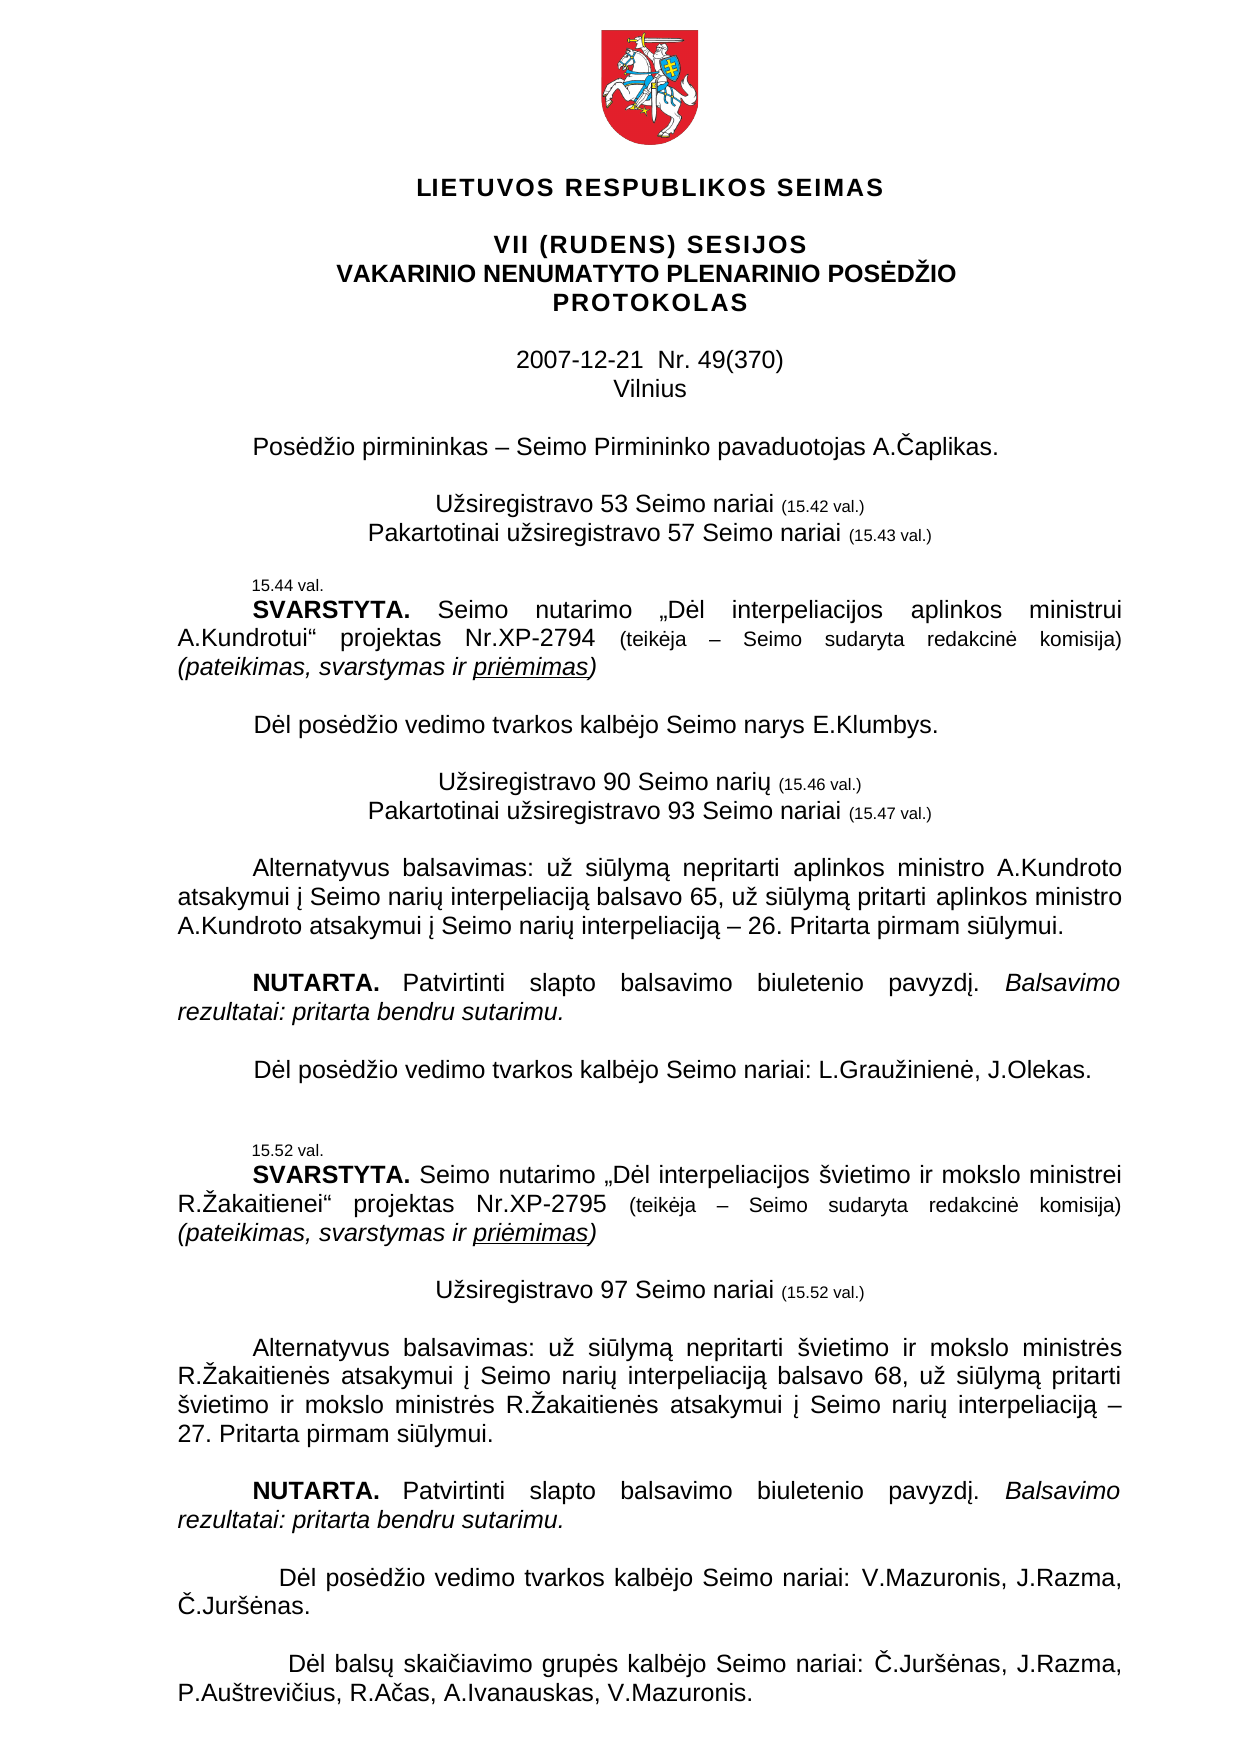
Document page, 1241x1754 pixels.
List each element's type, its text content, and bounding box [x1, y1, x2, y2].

text 15.52 val. [177, 1141, 1122, 1160]
text NUTARTA. Patvirtinti slapto balsavimo biuletenio pavyzdį. Balsavimo rezultatai: pritarta bendru sutarimu. [177, 1476, 1122, 1534]
text Pakartotinai užsiregistravo 57 Seimo nariai (15.43 val.) [177, 518, 1122, 547]
text Alternatyvus balsavimas: už siūlymą nepritarti švietimo ir mokslo ministrės R.Žakaitienės atsakymui į Seimo narių interpeliaciją balsavo 68, už siūlymą pritarti švietimo ir mokslo ministrės R.Žakaitienės atsakymui į Seimo narių interpeliaciją – 27. Pritarta pirmam siūlymui. [177, 1332, 1122, 1447]
text NUTARTA. Patvirtinti slapto balsavimo biuletenio pavyzdį. Balsavimo rezultatai: pritarta bendru sutarimu. [177, 968, 1122, 1026]
text SVARSTYTA. Seimo nutarimo „Dėl interpeliacijos aplinkos ministrui A.Kundrotui“ projektas Nr.XP-2794 (teikėja – Seimo sudaryta redakcinė komisija) (pateikimas, svarstymas ir priėmimas) [177, 594, 1122, 681]
text Dėl posėdžio vedimo tvarkos kalbėjo Seimo narys E.Klumbys. [177, 709, 1122, 738]
text SVARSTYTA. Seimo nutarimo „Dėl interpeliacijos švietimo ir mokslo ministrei R.Žakaitienei“ projektas Nr.XP-2795 (teikėja – Seimo sudaryta redakcinė komisija) (pateikimas, svarstymas ir priėmimas) [177, 1160, 1122, 1246]
text Pakartotinai užsiregistravo 93 Seimo nariai (15.47 val.) [177, 796, 1122, 824]
text PROTOKOLAS [177, 288, 1122, 317]
text 2007-12-21 Nr. 49(370) [177, 345, 1122, 374]
subtitle VAKARINIO NENUMATYTO PLENARINIO POSĖDŽIO [177, 259, 1122, 288]
text Užsiregistravo 53 Seimo nariai (15.42 val.) [177, 489, 1122, 518]
text VII (RUDENS) SESIJOS [177, 230, 1122, 259]
text Vilnius [177, 374, 1122, 403]
text Užsiregistravo 97 Seimo nariai (15.52 val.) [177, 1275, 1122, 1304]
text LIETUVOS RESPUBLIKOS SEIMAS [177, 173, 1122, 202]
text Alternatyvus balsavimas: už siūlymą nepritarti aplinkos ministro A.Kundroto atsakymui į Seimo narių interpeliaciją balsavo 65, už siūlymą pritarti aplinkos ministro A.Kundroto atsakymui į Seimo narių interpeliaciją – 26. Pritarta pirmam siūlymui. [177, 853, 1122, 939]
text 15.44 val. [177, 575, 1122, 594]
text Dėl posėdžio vedimo tvarkos kalbėjo Seimo nariai: V.Mazuronis, J.Razma, Č.Juršėnas. [177, 1562, 1122, 1620]
text Dėl posėdžio vedimo tvarkos kalbėjo Seimo nariai: L.Graužinienė, J.Olekas. [177, 1054, 1122, 1083]
text Užsiregistravo 90 Seimo narių (15.46 val.) [177, 767, 1122, 796]
text Dėl balsų skaičiavimo grupės kalbėjo Seimo nariai: Č.Juršėnas, J.Razma, P.Auštrevičius, R.Ačas, A.Ivanauskas, V.Mazuronis. [177, 1649, 1122, 1706]
text Posėdžio pirmininkas – Seimo Pirmininko pavaduotojas A.Čaplikas. [177, 432, 1122, 460]
